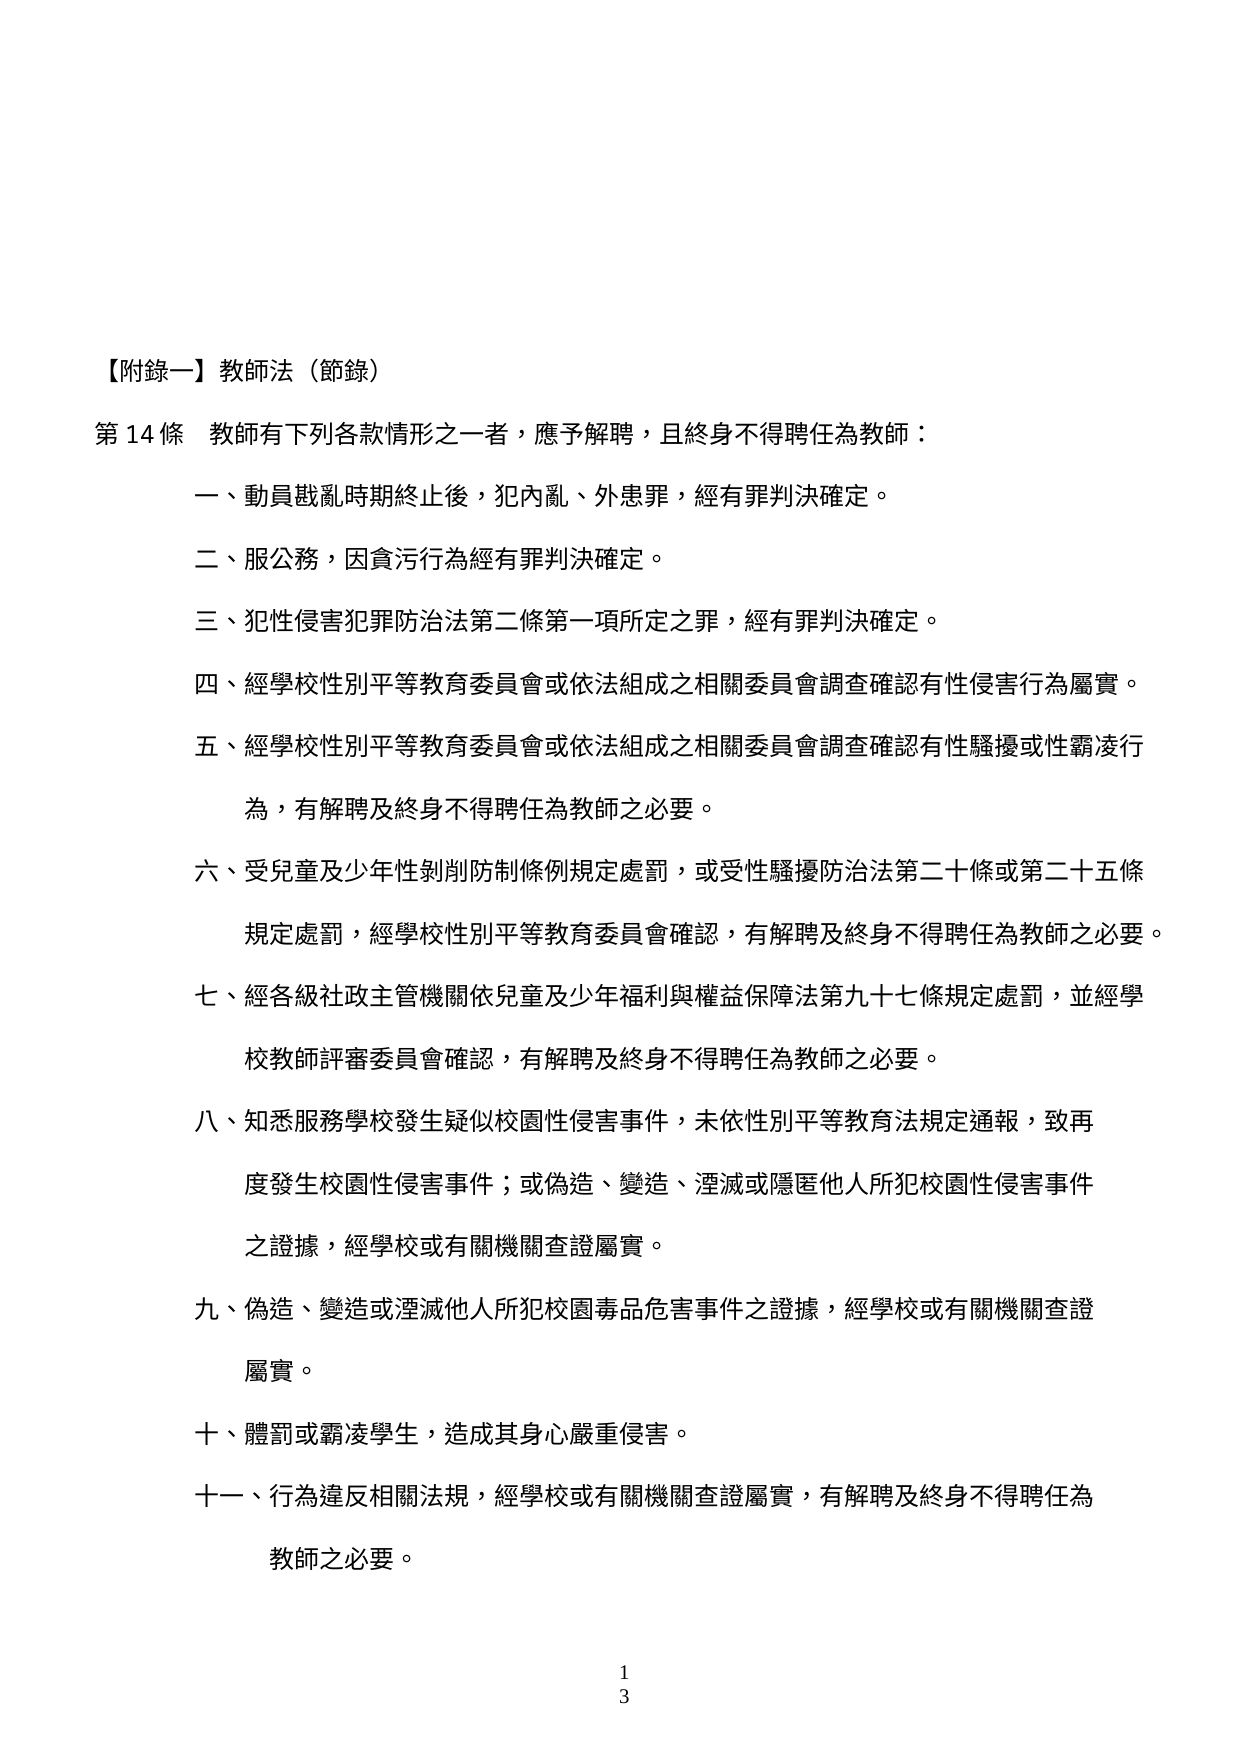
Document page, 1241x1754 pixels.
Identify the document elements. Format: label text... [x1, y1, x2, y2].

text 屬實。 [94, 1328, 1146, 1391]
text 【附錄一】教師法（節錄） [94, 328, 1146, 391]
text 教師之必要。 [94, 1516, 1146, 1578]
text 之證據，經學校或有關機關查證屬實。 [194, 1203, 1146, 1266]
text 十、體罰或霸凌學生，造成其身心嚴重侵害。 [94, 1391, 1146, 1453]
text 一、動員戡亂時期終止後，犯內亂、外患罪，經有罪判決確定。 [94, 453, 1146, 516]
text 五、經學校性別平等教育委員會或依法組成之相關委員會調查確認有性騷擾或性霸凌行為，有解聘及終身不得聘任為教師之必要。 [194, 703, 1146, 828]
text 第14條 教師有下列各款情形之一者，應予解聘，且終身不得聘任為教師： [94, 391, 1146, 453]
text 度發生校園性侵害事件；或偽造、變造、湮滅或隱匿他人所犯校園性侵害事件 [194, 1141, 1146, 1203]
text 八、知悉服務學校發生疑似校園性侵害事件，未依性別平等教育法規定通報，致再 [194, 1078, 1146, 1141]
text 七、經各級社政主管機關依兒童及少年福利與權益保障法第九十七條規定處罰，並經學校教師評審委員會確認，有解聘及終身不得聘任為教師之必要。 [194, 953, 1146, 1078]
text 六、受兒童及少年性剝削防制條例規定處罰，或受性騷擾防治法第二十條或第二十五條規定處罰，經學校性別平等教育委員會確認，有解聘及終身不得聘任為教師之必要。 [194, 828, 1146, 953]
text 四、經學校性別平等教育委員會或依法組成之相關委員會調查確認有性侵害行為屬實。 [194, 641, 1146, 703]
text 三、犯性侵害犯罪防治法第二條第一項所定之罪，經有罪判決確定。 [94, 578, 1146, 641]
text 二、服公務，因貪污行為經有罪判決確定。 [94, 516, 1146, 578]
text 十一、行為違反相關法規，經學校或有關機關查證屬實，有解聘及終身不得聘任為 [94, 1453, 1146, 1516]
text 九、偽造、變造或湮滅他人所犯校園毒品危害事件之證據，經學校或有關機關查證 [94, 1266, 1146, 1328]
